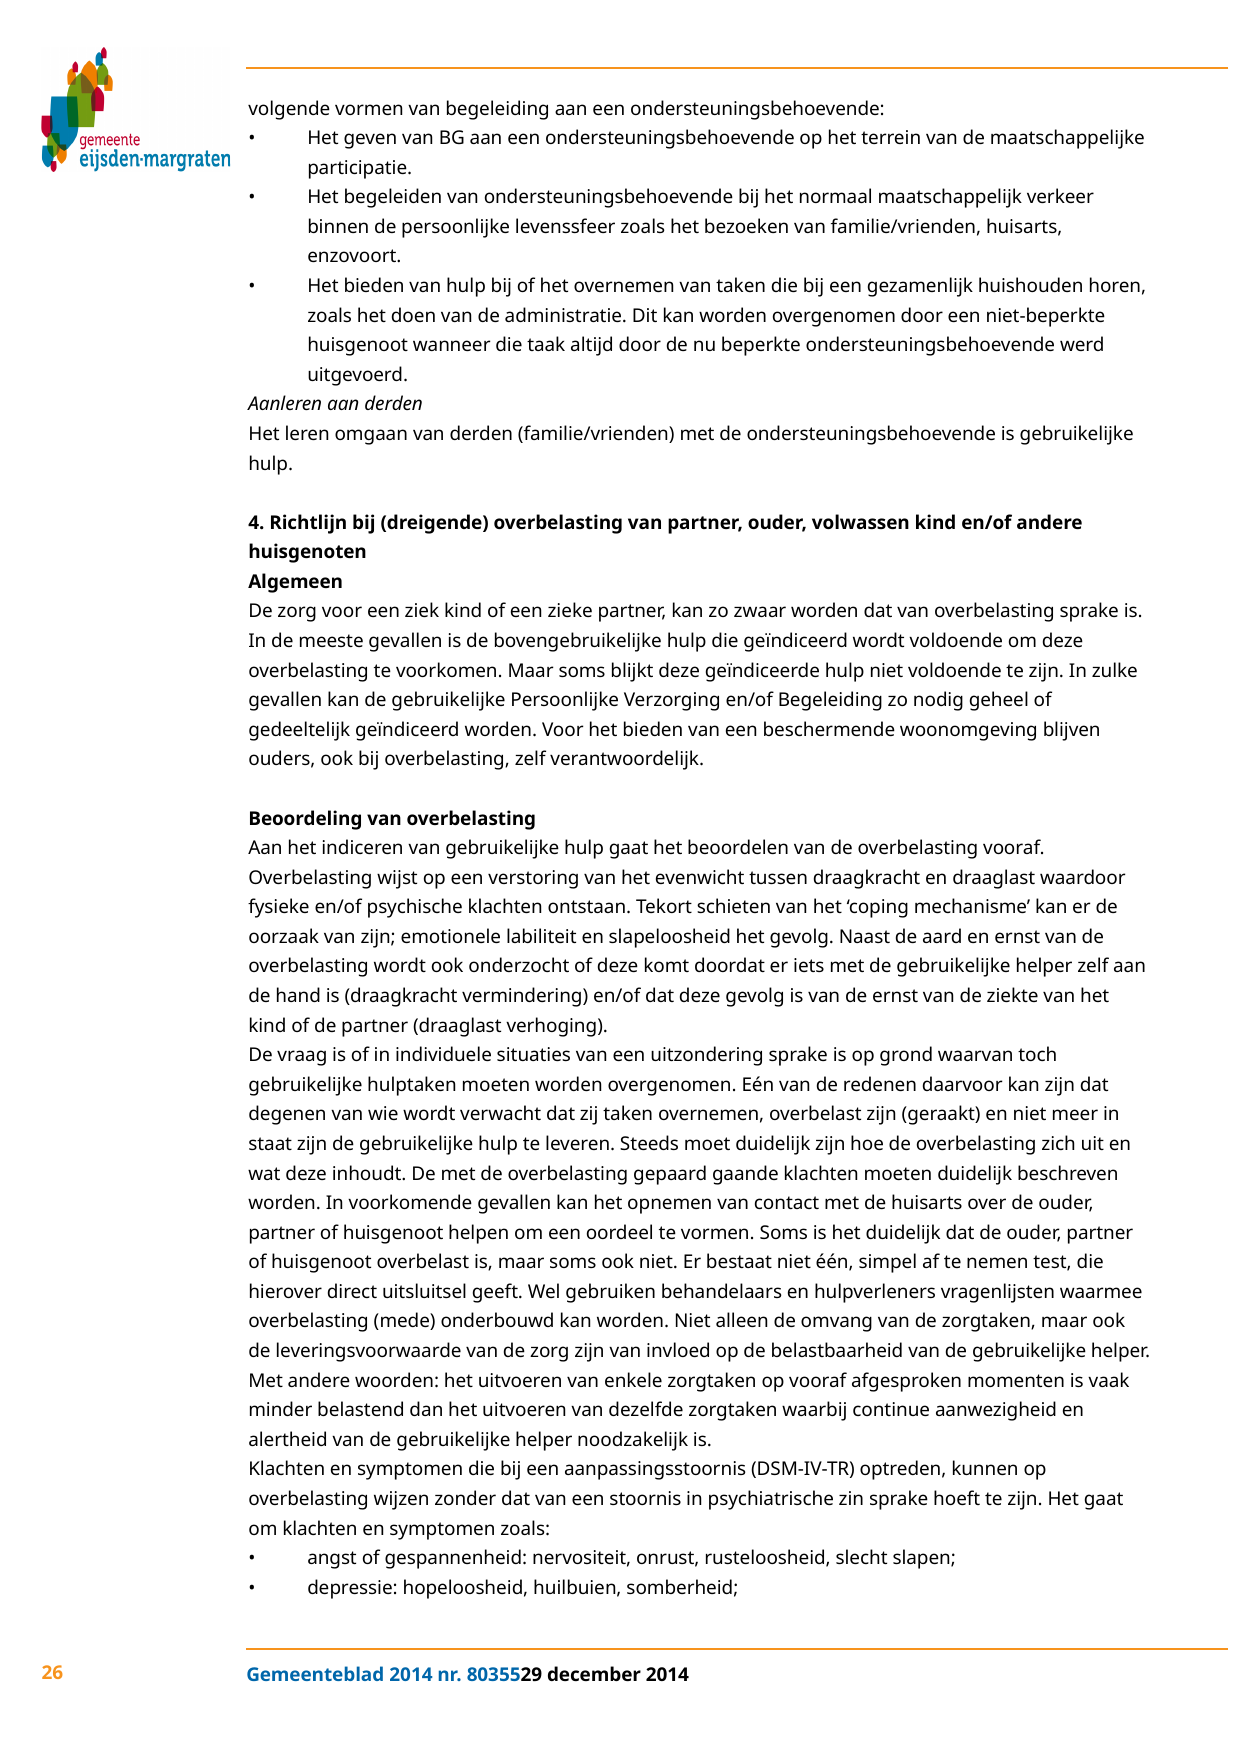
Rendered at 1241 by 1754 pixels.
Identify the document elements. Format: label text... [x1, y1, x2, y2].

text Klachten en symptomen die bij een aanpassingsstoornis (DSM-IV-TR) optreden, kunnen op overbelasting wijzen zonder dat van een stoornis in psychiatrische zin sprake hoeft te zijn. Het gaat om klachten en symptomen zoals: [248, 1456, 1152, 1541]
text Algemeen [248, 568, 1152, 594]
text De zorg voor een ziek kind of een zieke partner, kan zo zwaar worden dat van overbelasting sprake is. In de meeste gevallen is de bovengebruikelijke hulp die geïndiceerd wordt voldoende om deze overbelasting te voorkomen. Maar soms blijkt deze geïndiceerde hulp niet voldoende te zijn. In zulke gevallen kan de gebruikelijke Persoonlijke Verzorging en/of Begeleiding zo nodig geheel of gedeeltelijk geïndiceerd worden. Voor het bieden van een beschermende woonomgeving blijven ouders, ook bij overbelasting, zelf verantwoordelijk. [248, 598, 1152, 771]
picture [41, 47, 231, 172]
list Het geven van BG aan een ondersteuningsbehoevende op het terrein van de maatschappelijke participatie. [248, 124, 1152, 180]
text Aanleren aan derden [248, 391, 1152, 416]
list Het begeleiden van ondersteuningsbehoevende bij het normaal maatschappelijk verkeer binnen de persoonlijke levenssfeer zoals het bezoeken van familie/vrienden, huisarts, enzovoort. [248, 183, 1152, 268]
text Het leren omgaan van derden (familie/vrienden) met de ondersteuningsbehoevende is gebruikelijke hulp. [248, 420, 1152, 476]
text Aan het indiceren van gebruikelijke hulp gaat het beoordelen van de overbelasting vooraf. Overbelasting wijst op een verstoring van het evenwicht tussen draagkracht en draaglast waardoor fysieke en/of psychische klachten ontstaan. Tekort schieten van het ‘coping mechanisme’ kan er de oorzaak van zijn; emotionele labiliteit en slapeloosheid het gevolg. Naast de aard en ernst van de overbelasting wordt ook onderzocht of deze komt doordat er iets met de gebruikelijke helper zelf aan de hand is (draagkracht vermindering) en/of dat deze gevolg is van de ernst van de ziekte van het kind of de partner (draaglast verhoging). [248, 834, 1152, 1038]
list depressie: hopeloosheid, huilbuien, somberheid; [248, 1574, 1152, 1600]
text 4. Richtlijn bij (dreigende) overbelasting van partner, ouder, volwassen kind en/of andere huisgenoten [248, 509, 1152, 564]
text Beoordeling van overbelasting [248, 805, 1152, 831]
text volgende vormen van begeleiding aan een ondersteuningsbehoevende: [248, 95, 1152, 121]
list Het bieden van hulp bij of het overnemen van taken die bij een gezamenlijk huishouden horen, zoals het doen van de administratie. Dit kan worden overgenomen door een niet-beperkte huisgenoot wanneer die taak altijd door de nu beperkte ondersteuningsbehoevende werd uitgevoerd. [248, 272, 1152, 387]
text De vraag is of in individuele situaties van een uitzondering sprake is op grond waarvan toch gebruikelijke hulptaken moeten worden overgenomen. Eén van de redenen daarvoor kan zijn dat degenen van wie wordt verwacht dat zij taken overnemen, overbelast zijn (geraakt) en niet meer in staat zijn de gebruikelijke hulp te leveren. Steeds moet duidelijk zijn hoe de overbelasting zich uit en wat deze inhoudt. De met de overbelasting gepaard gaande klachten moeten duidelijk beschreven worden. In voorkomende gevallen kan het opnemen van contact met de huisarts over de ouder, partner of huisgenoot helpen om een oordeel te vormen. Soms is het duidelijk dat de ouder, partner of huisgenoot overbelast is, maar soms ook niet. Er bestaat niet één, simpel af te nemen test, die hierover direct uitsluitsel geeft. Wel gebruiken behandelaars en hulpverleners vragenlijsten waarmee overbelasting (mede) onderbouwd kan worden. Niet alleen de omvang van de zorgtaken, maar ook de leveringsvoorwaarde van de zorg zijn van invloed op de belastbaarheid van de gebruikelijke helper. Met andere woorden: het uitvoeren van enkele zorgtaken op vooraf afgesproken momenten is vaak minder belastend dan het uitvoeren van dezelfde zorgtaken waarbij continue aanwezigheid en alertheid van de gebruikelijke helper noodzakelijk is. [248, 1041, 1152, 1452]
list angst of gespannenheid: nervositeit, onrust, rusteloosheid, slecht slapen; [248, 1544, 1152, 1570]
